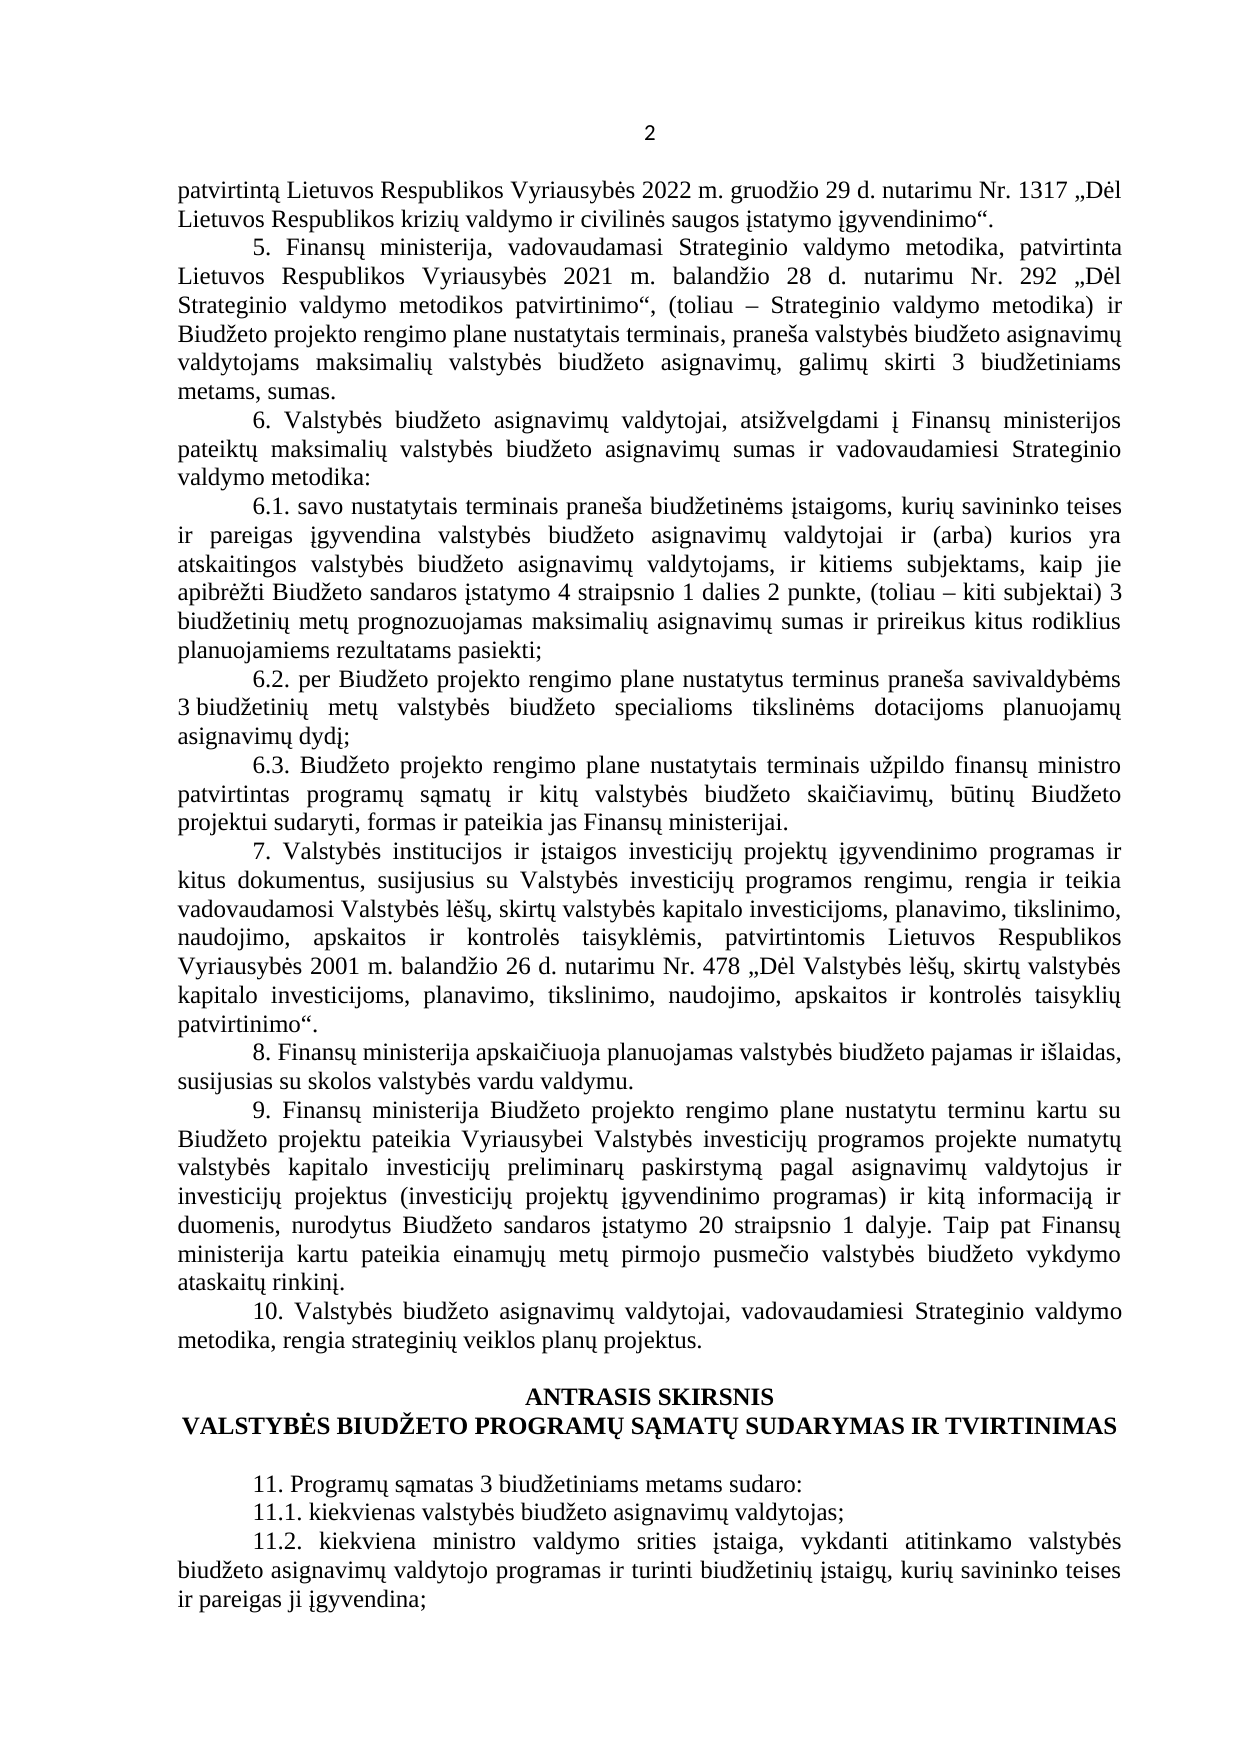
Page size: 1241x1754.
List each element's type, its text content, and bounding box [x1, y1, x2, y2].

text 5. Finansų ministerija, vadovaudamasi Strateginio valdymo metodika, patvirtinta Lietuvos Respublikos Vyriausybės 2021 m. balandžio 28 d. nutarimu Nr. 292 „Dėl Strateginio valdymo metodikos patvirtinimo“, (toliau – Strateginio valdymo metodika) ir Biudžeto projekto rengimo plane nustatytais terminais, praneša valstybės biudžeto asignavimų valdytojams maksimalių valstybės biudžeto asignavimų, galimų skirti 3 biudžetiniams metams, sumas. [177, 232, 1122, 405]
text 11.1. kiekvienas valstybės biudžeto asignavimų valdytojas; [177, 1497, 1122, 1526]
text VALSTYBĖS BIUDŽETO PROGRAMŲ SĄMATŲ SUDARYMAS IR TVIRTINIMAS [177, 1411, 1122, 1440]
text 10. Valstybės biudžeto asignavimų valdytojai, vadovaudamiesi Strateginio valdymo metodika, rengia strateginių veiklos planų projektus. [177, 1296, 1122, 1354]
text 11. Programų sąmatas 3 biudžetiniams metams sudaro: [177, 1469, 1122, 1497]
text 9. Finansų ministerija Biudžeto projekto rengimo plane nustatytu terminu kartu su Biudžeto projektu pateikia Vyriausybei Valstybės investicijų programos projekte numatytų valstybės kapitalo investicijų preliminarų paskirstymą pagal asignavimų valdytojus ir investicijų projektus (investicijų projektų įgyvendinimo programas) ir kitą informaciją ir duomenis, nurodytus Biudžeto sandaros įstatymo 20 straipsnio 1 dalyje. Taip pat Finansų ministerija kartu pateikia einamųjų metų pirmojo pusmečio valstybės biudžeto vykdymo ataskaitų rinkinį. [177, 1095, 1122, 1296]
text 11.2. kiekviena ministro valdymo srities įstaiga, vykdanti atitinkamo valstybės biudžeto asignavimų valdytojo programas ir turinti biudžetinių įstaigų, kurių savininko teises ir pareigas ji įgyvendina; [177, 1526, 1122, 1612]
text patvirtintą Lietuvos Respublikos Vyriausybės 2022 m. gruodžio 29 d. nutarimu Nr. 1317 „Dėl Lietuvos Respublikos krizių valdymo ir civilinės saugos įstatymo įgyvendinimo“. [177, 175, 1122, 232]
text 6.1. savo nustatytais terminais praneša biudžetinėms įstaigoms, kurių savininko teises ir pareigas įgyvendina valstybės biudžeto asignavimų valdytojai ir (arba) kurios yra atskaitingos valstybės biudžeto asignavimų valdytojams, ir kitiems subjektams, kaip jie apibrėžti Biudžeto sandaros įstatymo 4 straipsnio 1 dalies 2 punkte, (toliau – kiti subjektai) 3 biudžetinių metų prognozuojamas maksimalių asignavimų sumas ir prireikus kitus rodiklius planuojamiems rezultatams pasiekti; [177, 491, 1122, 664]
text ANTRASIS SKIRSNIS [177, 1382, 1122, 1411]
text 6.3. Biudžeto projekto rengimo plane nustatytais terminais užpildo finansų ministro patvirtintas programų sąmatų ir kitų valstybės biudžeto skaičiavimų, būtinų Biudžeto projektui sudaryti, formas ir pateikia jas Finansų ministerijai. [177, 750, 1122, 836]
text 6.2. per Biudžeto projekto rengimo plane nustatytus terminus praneša savivaldybėms 3 biudžetinių metų valstybės biudžeto specialioms tikslinėms dotacijoms planuojamų asignavimų dydį; [177, 664, 1122, 750]
text 8. Finansų ministerija apskaičiuoja planuojamas valstybės biudžeto pajamas ir išlaidas, susijusias su skolos valstybės vardu valdymu. [177, 1037, 1122, 1095]
text 7. Valstybės institucijos ir įstaigos investicijų projektų įgyvendinimo programas ir kitus dokumentus, susijusius su Valstybės investicijų programos rengimu, rengia ir teikia vadovaudamosi Valstybės lėšų, skirtų valstybės kapitalo investicijoms, planavimo, tikslinimo, naudojimo, apskaitos ir kontrolės taisyklėmis, patvirtintomis Lietuvos Respublikos Vyriausybės 2001 m. balandžio 26 d. nutarimu Nr. 478 „Dėl Valstybės lėšų, skirtų valstybės kapitalo investicijoms, planavimo, tikslinimo, naudojimo, apskaitos ir kontrolės taisyklių patvirtinimo“. [177, 836, 1122, 1037]
text 6. Valstybės biudžeto asignavimų valdytojai, atsižvelgdami į Finansų ministerijos pateiktų maksimalių valstybės biudžeto asignavimų sumas ir vadovaudamiesi Strateginio valdymo metodika: [177, 405, 1122, 491]
